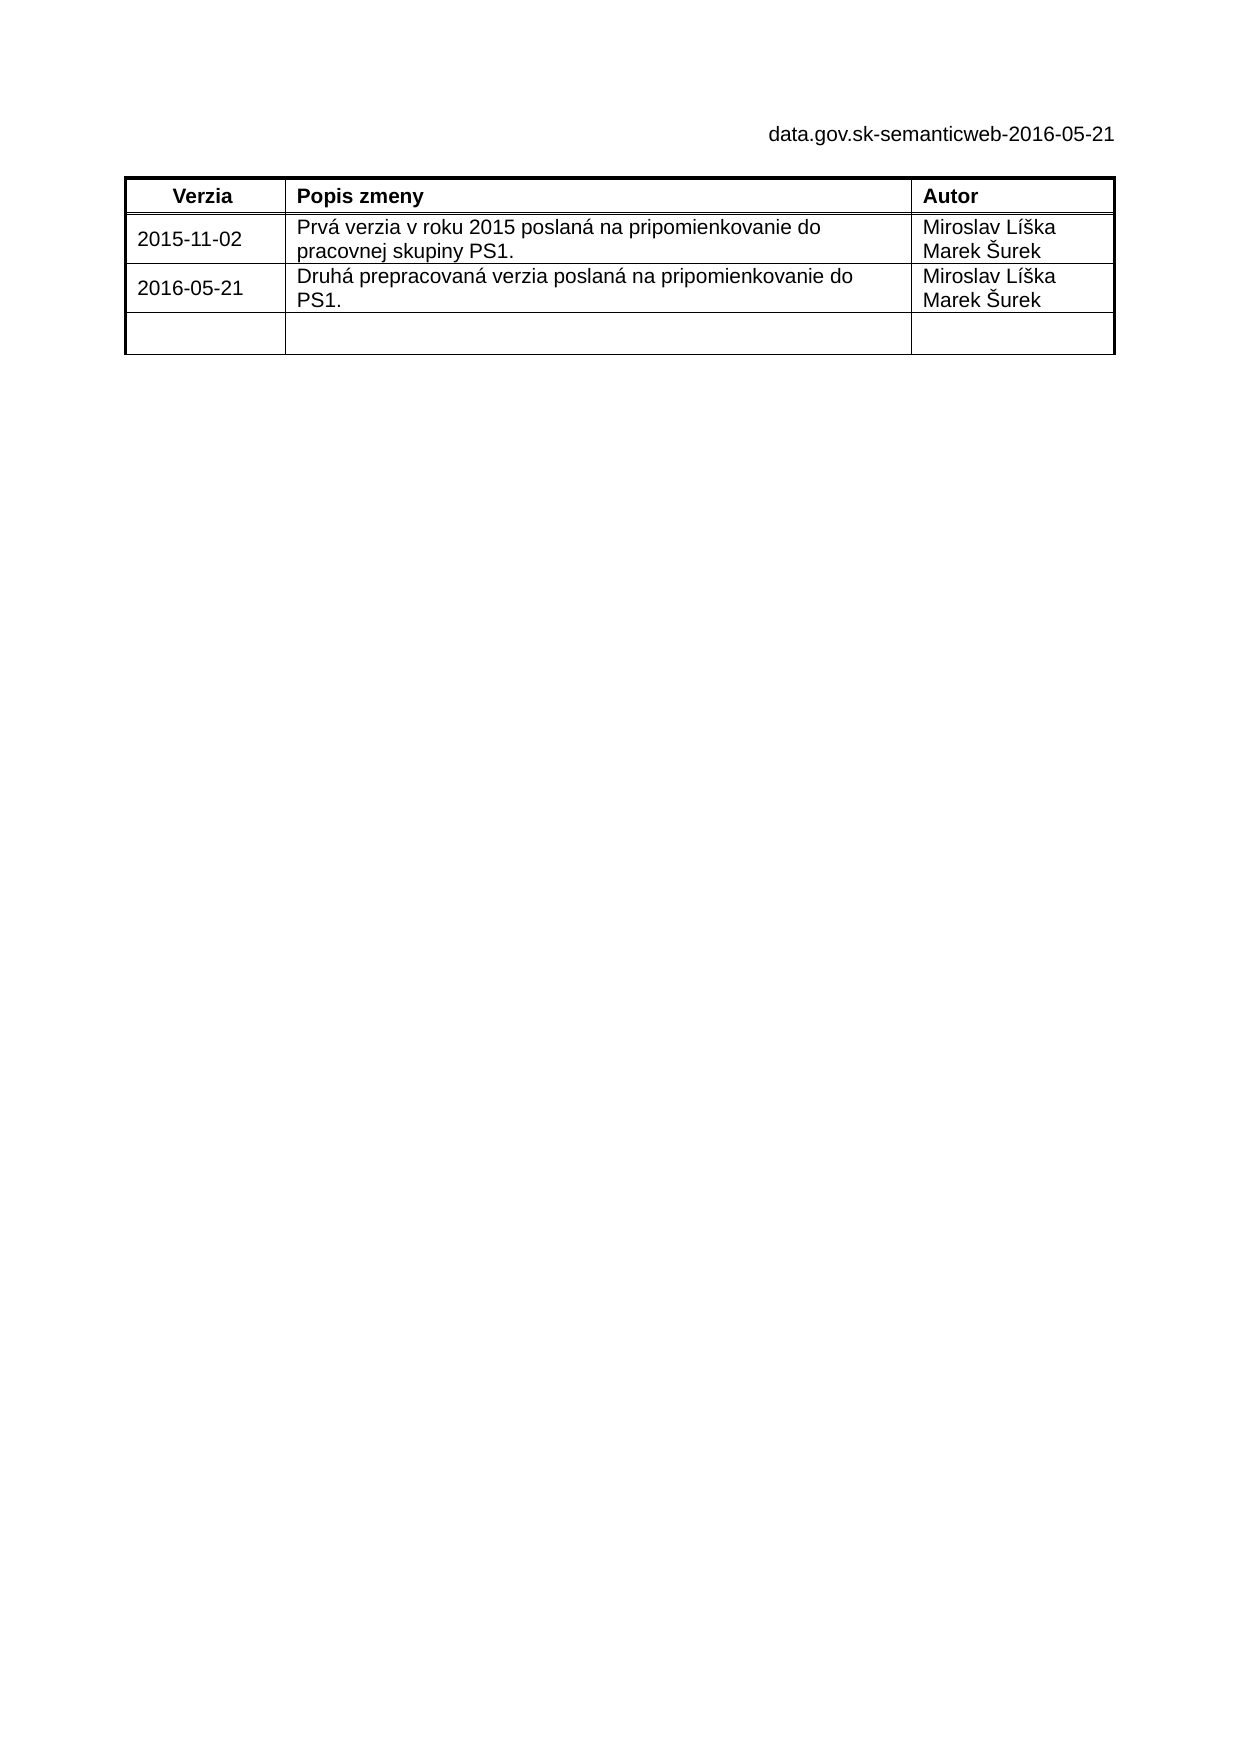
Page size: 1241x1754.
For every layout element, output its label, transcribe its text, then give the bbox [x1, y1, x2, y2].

table_cell Druhá prepracovaná verzia poslaná na pripomienkovanie do PS1. [286, 264, 911, 312]
table_cell 2015-11-02 [127, 215, 285, 263]
table_cell 2016-05-21 [127, 264, 285, 312]
table_header Verzia [127, 180, 285, 212]
table_cell Miroslav Líška Marek Šurek [912, 264, 1113, 312]
table_cell Miroslav Líška Marek Šurek [912, 215, 1113, 263]
table_cell [286, 313, 911, 353]
table_cell Prvá verzia v roku 2015 poslaná na pripomienkovanie do pracovnej skupiny PS1. [286, 215, 911, 263]
table_cell [912, 313, 1113, 353]
table_cell [127, 313, 285, 353]
table_header Popis zmeny [286, 180, 911, 212]
table_header Autor [912, 180, 1113, 212]
